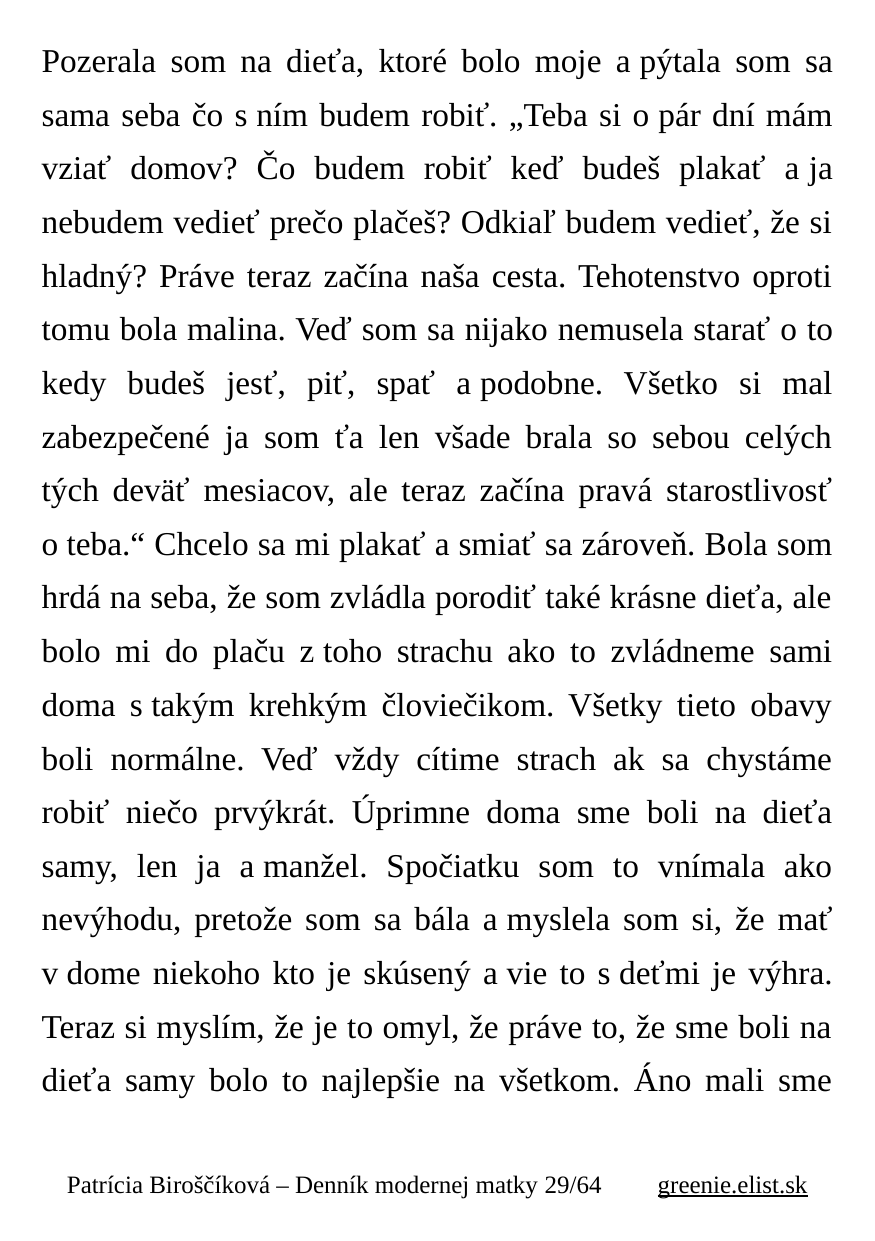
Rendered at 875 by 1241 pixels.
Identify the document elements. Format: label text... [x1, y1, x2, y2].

text Pozerala som na dieťa, ktoré bolo moje a pýtala som sa sama seba čo s ním budem robiť. „Teba si o pár dní mám vziať domov? Čo budem robiť keď budeš plakať a ja nebudem vedieť prečo plačeš? Odkiaľ budem vedieť, že si hladný? Práve teraz začína naša cesta. Tehotenstvo oproti tomu bola malina. Veď som sa nijako nemusela starať o to kedy budeš jesť, piť, spať a podobne. Všetko si mal zabezpečené ja som ťa len všade brala so sebou celých tých deväť mesiacov, ale teraz začína pravá starostlivosť o teba.“ Chcelo sa mi plakať a smiať sa zároveň. Bola som hrdá na seba, že som zvládla porodiť také krásne dieťa, ale bolo mi do plaču z toho strachu ako to zvládneme sami doma s takým krehkým človiečikom. Všetky tieto obavy boli normálne. Veď vždy cítime strach ak sa chystáme robiť niečo prvýkrát. Úprimne doma sme boli na dieťa samy, len ja a manžel. Spočiatku som to vnímala ako nevýhodu, pretože som sa bála a myslela som si, že mať v dome niekoho kto je skúsený a vie to s deťmi je výhra. Teraz si myslím, že je to omyl, že práve to, že sme boli na dieťa samy bolo to najlepšie na všetkom. Áno mali sme [41, 41, 833, 1099]
